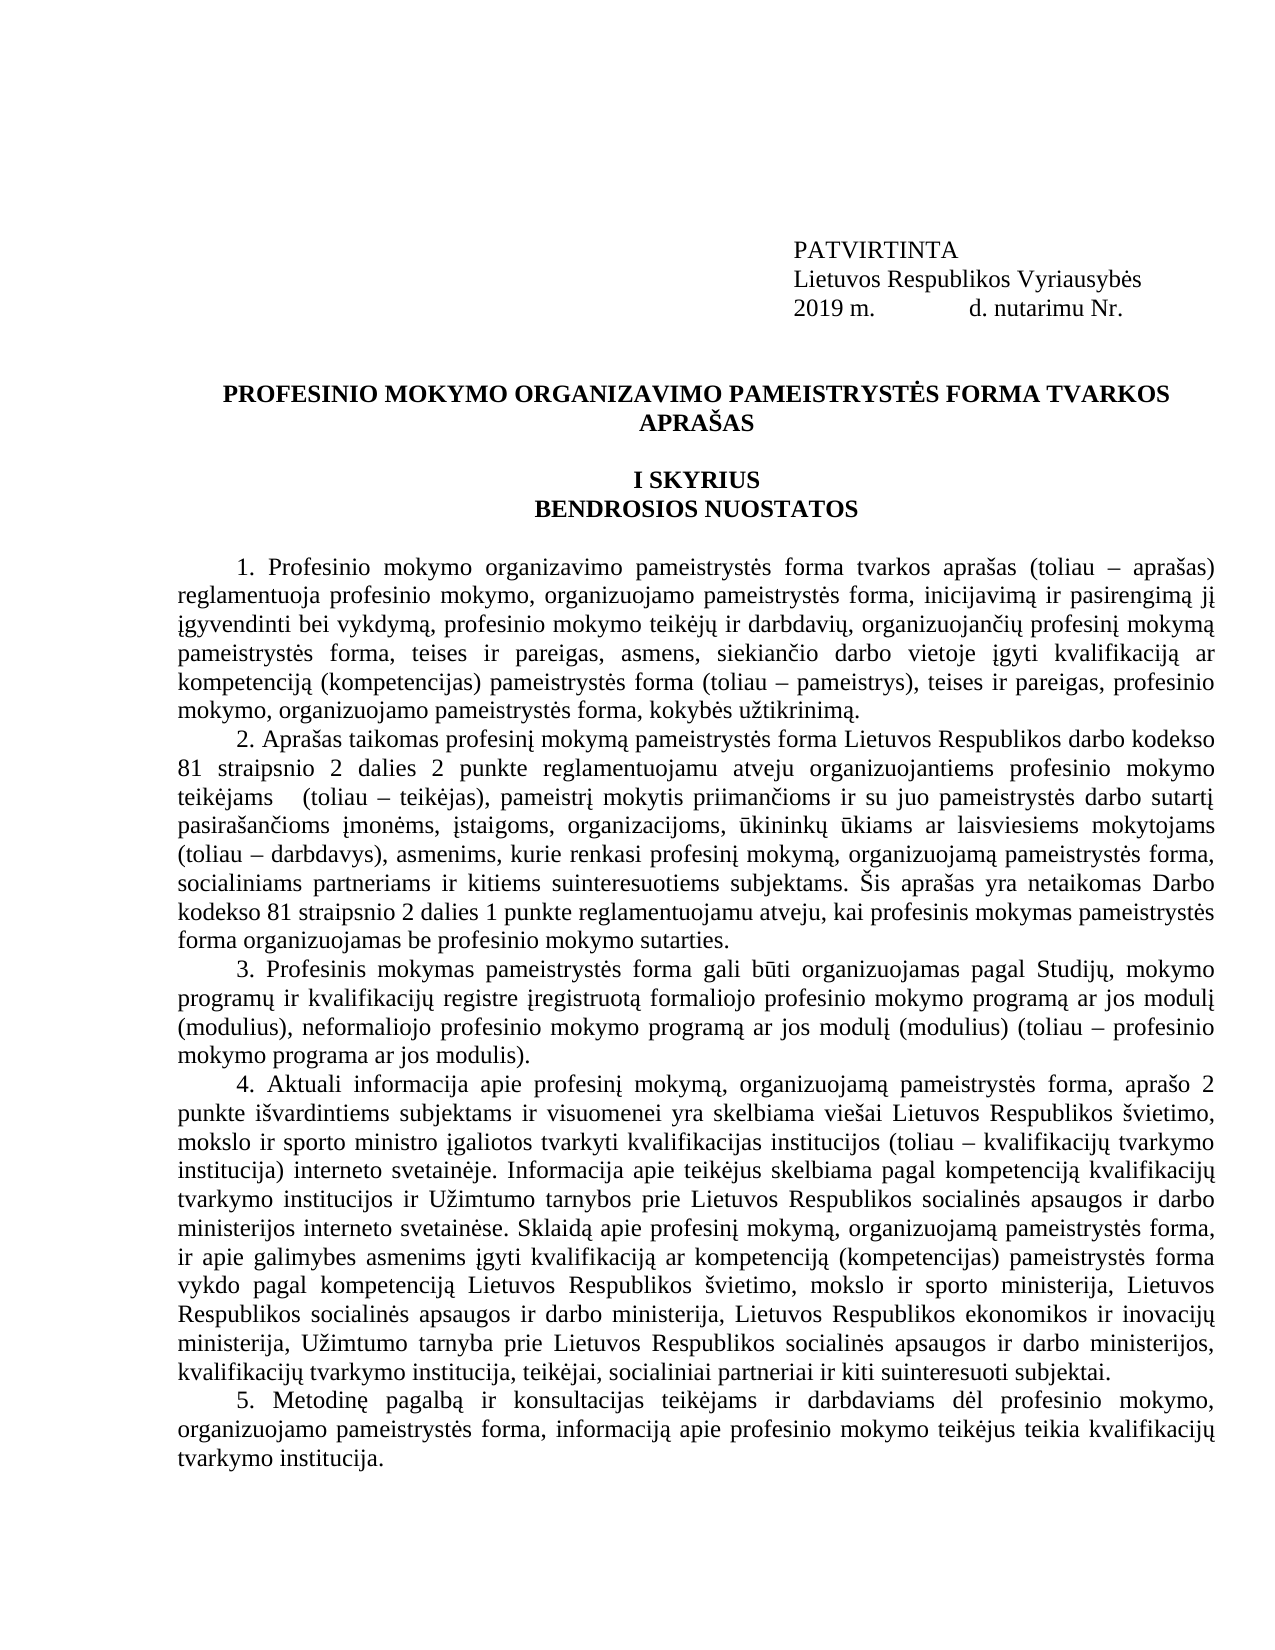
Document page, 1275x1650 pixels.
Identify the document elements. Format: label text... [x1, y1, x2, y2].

text PROFESINIO MOKYMO ORGANIZAVIMO PAMEISTRYSTĖS FORMA TVARKOS APRAŠAS [177, 379, 1216, 437]
text I SKYRIUS BENDROSIOS NUOSTATOS [177, 465, 1216, 523]
text 3. Profesinis mokymas pameistrystės forma gali būti organizuojamas pagal Studijų, mokymo programų ir kvalifikacijų registre įregistruotą formaliojo profesinio mokymo programą ar jos modulį (modulius), neformaliojo profesinio mokymo programą ar jos modulį (modulius) (toliau – profesinio mokymo programa ar jos modulis). [177, 954, 1216, 1069]
text 5. Metodinę pagalbą ir konsultacijas teikėjams ir darbdaviams dėl profesinio mokymo, organizuojamo pameistrystės forma, informaciją apie profesinio mokymo teikėjus teikia kvalifikacijų tvarkymo institucija. [177, 1385, 1216, 1472]
text 4. Aktuali informacija apie profesinį mokymą, organizuojamą pameistrystės forma, aprašo 2 punkte išvardintiems subjektams ir visuomenei yra skelbiama viešai Lietuvos Respublikos švietimo, mokslo ir sporto ministro įgaliotos tvarkyti kvalifikacijas institucijos (toliau – kvalifikacijų tvarkymo institucija) interneto svetainėje. Informacija apie teikėjus skelbiama pagal kompetenciją kvalifikacijų tvarkymo institucijos ir Užimtumo tarnybos prie Lietuvos Respublikos socialinės apsaugos ir darbo ministerijos interneto svetainėse. Sklaidą apie profesinį mokymą, organizuojamą pameistrystės forma, ir apie galimybes asmenims įgyti kvalifikaciją ar kompetenciją (kompetencijas) pameistrystės forma vykdo pagal kompetenciją Lietuvos Respublikos švietimo, mokslo ir sporto ministerija, Lietuvos Respublikos socialinės apsaugos ir darbo ministerija, Lietuvos Respublikos ekonomikos ir inovacijų ministerija, Užimtumo tarnyba prie Lietuvos Respublikos socialinės apsaugos ir darbo ministerijos, kvalifikacijų tvarkymo institucija, teikėjai, socialiniai partneriai ir kiti suinteresuoti subjektai. [177, 1069, 1216, 1385]
text Lietuvos Respublikos Vyriausybės [177, 264, 1216, 293]
text 1. Profesinio mokymo organizavimo pameistrystės forma tvarkos aprašas (toliau – aprašas) reglamentuoja profesinio mokymo, organizuojamo pameistrystės forma, inicijavimą ir pasirengimą jį įgyvendinti bei vykdymą, profesinio mokymo teikėjų ir darbdavių, organizuojančių profesinį mokymą pameistrystės forma, teises ir pareigas, asmens, siekiančio darbo vietoje įgyti kvalifikaciją ar kompetenciją (kompetencijas) pameistrystės forma (toliau – pameistrys), teises ir pareigas, profesinio mokymo, organizuojamo pameistrystės forma, kokybės užtikrinimą. [177, 552, 1216, 724]
text 2019 m. d. nutarimu Nr. [177, 293, 1216, 322]
text 2. Aprašas taikomas profesinį mokymą pameistrystės forma Lietuvos Respublikos darbo kodekso 81 straipsnio 2 dalies 2 punkte reglamentuojamu atveju organizuojantiems profesinio mokymo teikėjams (toliau ‒ teikėjas), pameistrį mokytis priimančioms ir su juo pameistrystės darbo sutartį pasirašančioms įmonėms, įstaigoms, organizacijoms, ūkininkų ūkiams ar laisviesiems mokytojams (toliau – darbdavys), asmenims, kurie renkasi profesinį mokymą, organizuojamą pameistrystės forma, socialiniams partneriams ir kitiems suinteresuotiems subjektams. Šis aprašas yra netaikomas Darbo kodekso 81 straipsnio 2 dalies 1 punkte reglamentuojamu atveju, kai profesinis mokymas pameistrystės forma organizuojamas be profesinio mokymo sutarties. [177, 724, 1216, 954]
text PATVIRTINTA [177, 235, 1216, 264]
